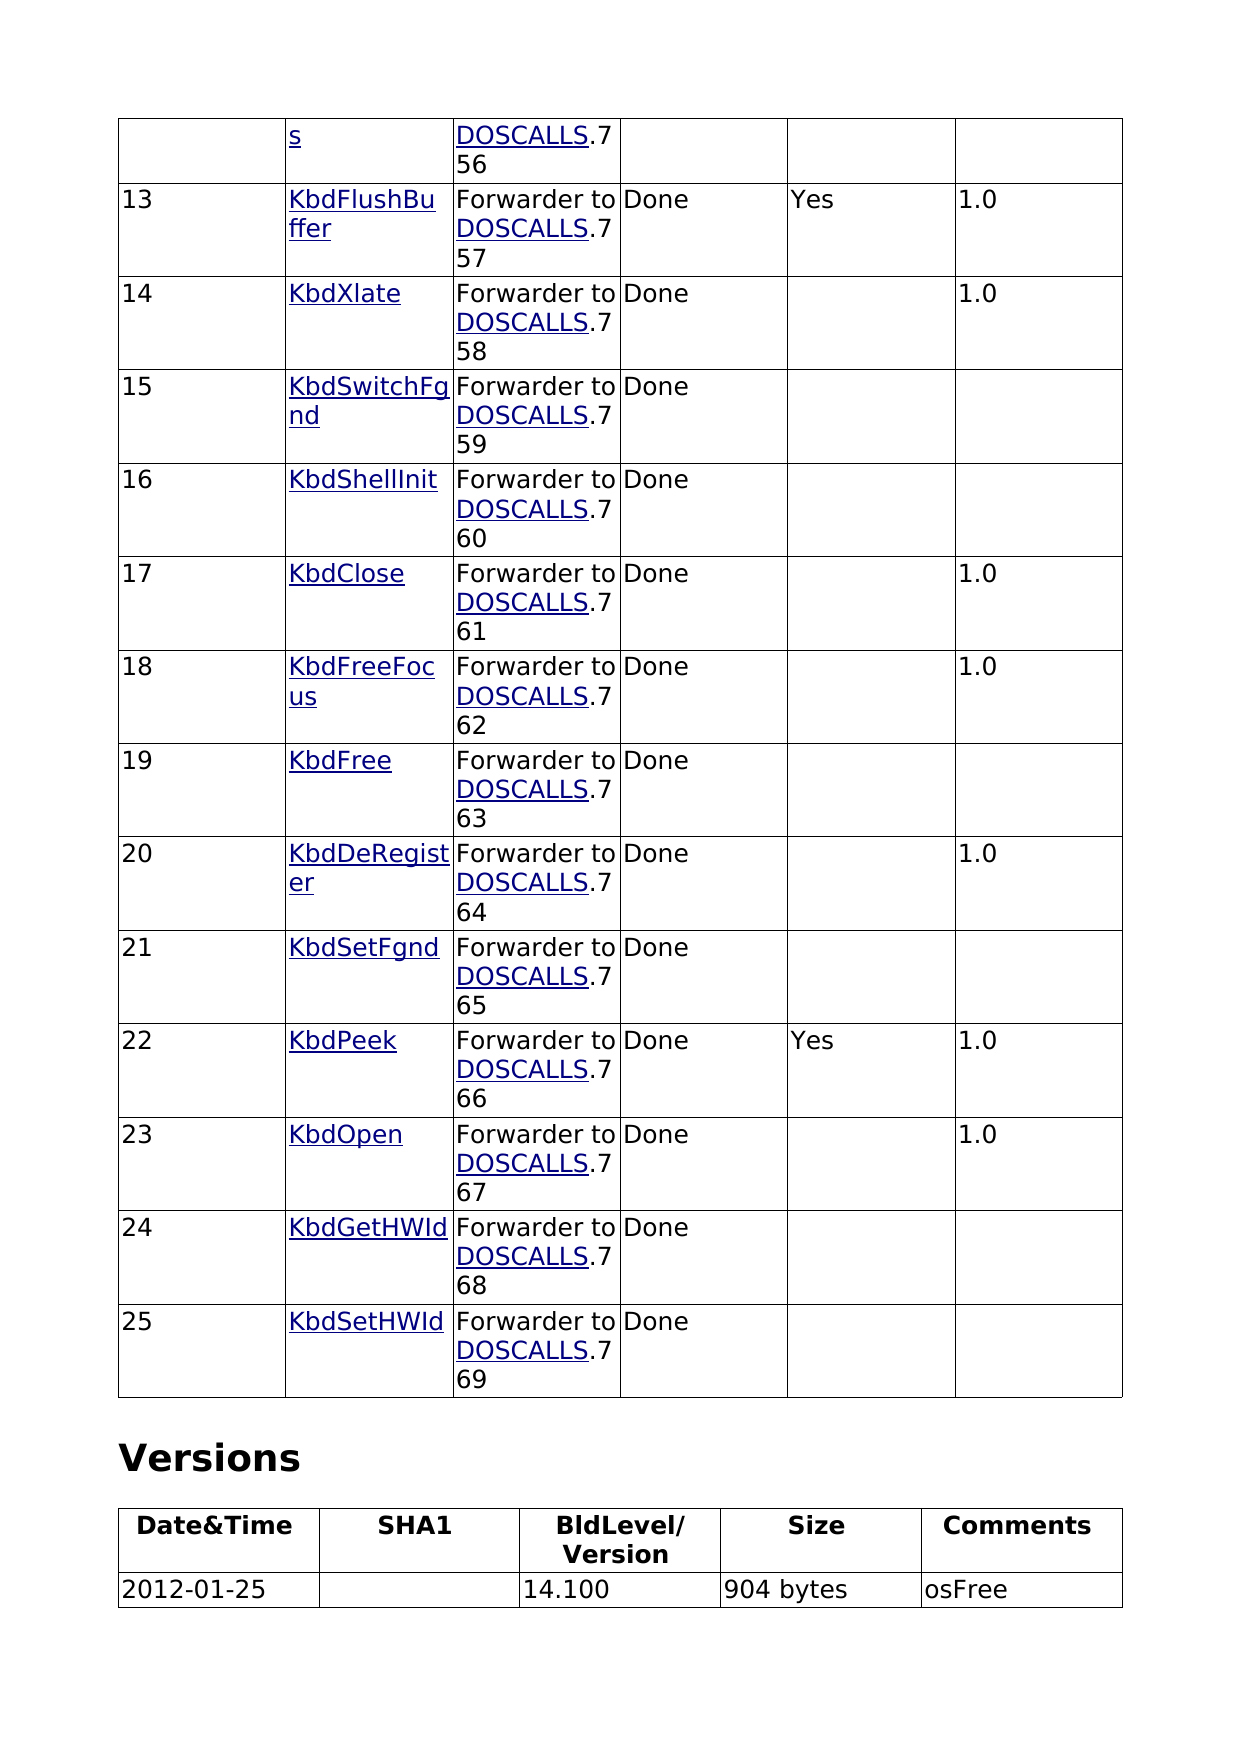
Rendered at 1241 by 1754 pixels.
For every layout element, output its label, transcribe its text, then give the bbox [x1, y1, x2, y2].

table_cell [788, 1305, 955, 1397]
table_cell s [286, 119, 453, 182]
table_cell [788, 744, 955, 836]
table_cell 17 [119, 557, 285, 649]
table_cell Forwarder to DOSCALLS.761 [454, 557, 620, 649]
table_cell Done [621, 557, 787, 649]
table_cell 1.0 [956, 557, 1122, 649]
table_cell Forwarder to DOSCALLS.763 [454, 744, 620, 836]
table_cell Forwarder to DOSCALLS.765 [454, 931, 620, 1023]
table_cell 15 [119, 370, 285, 463]
table_cell Forwarder to DOSCALLS.758 [454, 277, 620, 369]
table_cell Done [621, 464, 787, 556]
table_cell KbdGetHWId [286, 1211, 453, 1304]
table_cell KbdFreeFocus [286, 651, 453, 743]
table_cell [788, 837, 955, 930]
table_cell Done [621, 1024, 787, 1117]
table_cell 20 [119, 837, 285, 930]
table_cell [788, 119, 955, 182]
table_cell KbdSetHWId [286, 1305, 453, 1397]
table_cell 19 [119, 744, 285, 836]
table_cell [956, 1211, 1122, 1304]
table_cell [788, 1211, 955, 1304]
table_cell KbdXlate [286, 277, 453, 369]
table_cell KbdFree [286, 744, 453, 836]
table_cell 1.0 [956, 1118, 1122, 1210]
table_cell [320, 1573, 519, 1607]
table_cell [788, 370, 955, 463]
table_cell 24 [119, 1211, 285, 1304]
table_cell 1.0 [956, 1024, 1122, 1117]
table_cell [788, 557, 955, 649]
table_cell KbdOpen [286, 1118, 453, 1210]
table_cell 1.0 [956, 184, 1122, 276]
table_cell 25 [119, 1305, 285, 1397]
table_cell [956, 119, 1122, 182]
table_cell 16 [119, 464, 285, 556]
table_cell [956, 370, 1122, 463]
table_header Size [721, 1509, 921, 1572]
table_header Date&Time [119, 1509, 319, 1572]
table_cell 13 [119, 184, 285, 276]
table_header BldLevel/Version [520, 1509, 720, 1572]
table_header SHA1 [320, 1509, 519, 1572]
table_cell Forwarder to DOSCALLS.762 [454, 651, 620, 743]
table_cell [621, 119, 787, 182]
table_cell 23 [119, 1118, 285, 1210]
table_cell osFree [922, 1573, 1122, 1607]
table_cell Forwarder to DOSCALLS.764 [454, 837, 620, 930]
table_cell [788, 277, 955, 369]
table_cell KbdSetFgnd [286, 931, 453, 1023]
table_cell 1.0 [956, 277, 1122, 369]
table_cell Done [621, 1211, 787, 1304]
subtitle Versions [118, 1437, 1122, 1481]
table_cell Forwarder to DOSCALLS.757 [454, 184, 620, 276]
table_cell 14 [119, 277, 285, 369]
table_cell KbdShellInit [286, 464, 453, 556]
table_cell 21 [119, 931, 285, 1023]
table_header Comments [922, 1509, 1122, 1572]
table_cell Done [621, 651, 787, 743]
table_cell Yes [788, 1024, 955, 1117]
table_cell KbdFlushBuffer [286, 184, 453, 276]
table_cell 18 [119, 651, 285, 743]
table_cell [119, 119, 285, 182]
table_cell Forwarder to DOSCALLS.767 [454, 1118, 620, 1210]
table_cell DOSCALLS.756 [454, 119, 620, 182]
table_cell Yes [788, 184, 955, 276]
table_cell KbdPeek [286, 1024, 453, 1117]
table_cell [956, 464, 1122, 556]
table_cell [788, 931, 955, 1023]
table_cell KbdClose [286, 557, 453, 649]
table_cell 14.100 [520, 1573, 720, 1607]
table_cell 1.0 [956, 837, 1122, 930]
table_cell [788, 1118, 955, 1210]
table_cell Done [621, 1305, 787, 1397]
table_cell Done [621, 1118, 787, 1210]
table_cell 22 [119, 1024, 285, 1117]
table_cell [788, 651, 955, 743]
table_cell KbdDeRegister [286, 837, 453, 930]
table_cell Done [621, 277, 787, 369]
table_cell Forwarder to DOSCALLS.766 [454, 1024, 620, 1117]
table_cell KbdSwitchFgnd [286, 370, 453, 463]
table_cell Forwarder to DOSCALLS.759 [454, 370, 620, 463]
table_cell 2012-01-25 [119, 1573, 319, 1607]
table_cell Done [621, 184, 787, 276]
table_cell 904 bytes [721, 1573, 921, 1607]
table_cell Forwarder to DOSCALLS.760 [454, 464, 620, 556]
table_cell [956, 1305, 1122, 1397]
table_cell [956, 744, 1122, 836]
table_cell Done [621, 931, 787, 1023]
table_cell Done [621, 744, 787, 836]
table_cell Done [621, 837, 787, 930]
table_cell [956, 931, 1122, 1023]
table_cell Forwarder to DOSCALLS.769 [454, 1305, 620, 1397]
table_cell Done [621, 370, 787, 463]
table_cell [788, 464, 955, 556]
table_cell Forwarder to DOSCALLS.768 [454, 1211, 620, 1304]
table_cell 1.0 [956, 651, 1122, 743]
